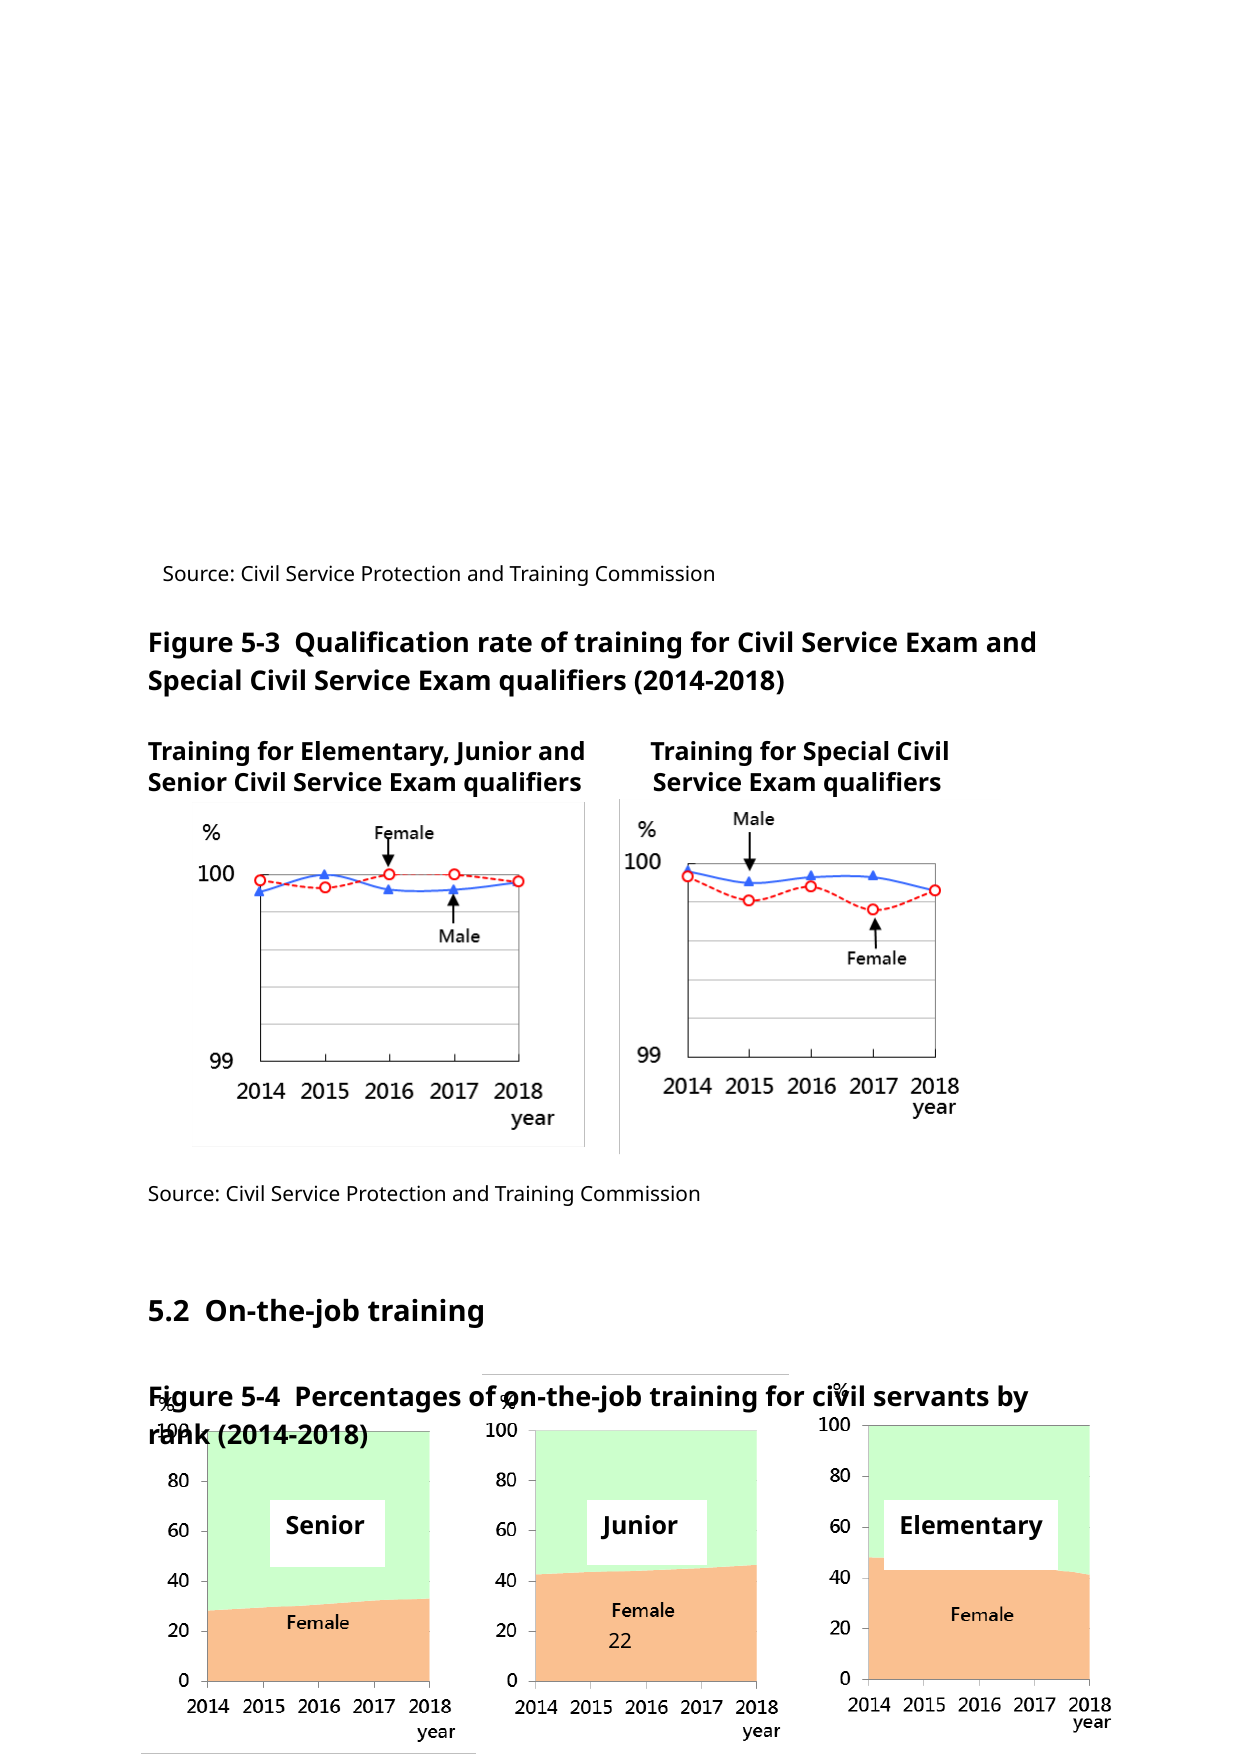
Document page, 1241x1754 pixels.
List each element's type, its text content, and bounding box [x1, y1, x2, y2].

subtitle Figure 5-3 Qualification rate of training for Civil Service Exam and Special Civil Service Exam qualifiers (2014-2018) [148, 623, 1092, 698]
picture [140, 1361, 1125, 1754]
subtitle 5.2 On-the-job training [148, 1285, 1092, 1331]
text Senior Civil Service Exam qualifiers Service Exam qualifiers [148, 766, 1092, 798]
text Training for Elementary, Junior and Training for Special Civil [148, 735, 1092, 766]
text Source: Civil Service Protection and Training Commission [148, 564, 1092, 585]
text Source: Civil Service Protection and Training Commission [148, 1164, 1092, 1210]
picture [191, 822, 1001, 1156]
text Junior [603, 1508, 692, 1542]
text Elementary [899, 1508, 1043, 1542]
text Senior [285, 1508, 370, 1542]
